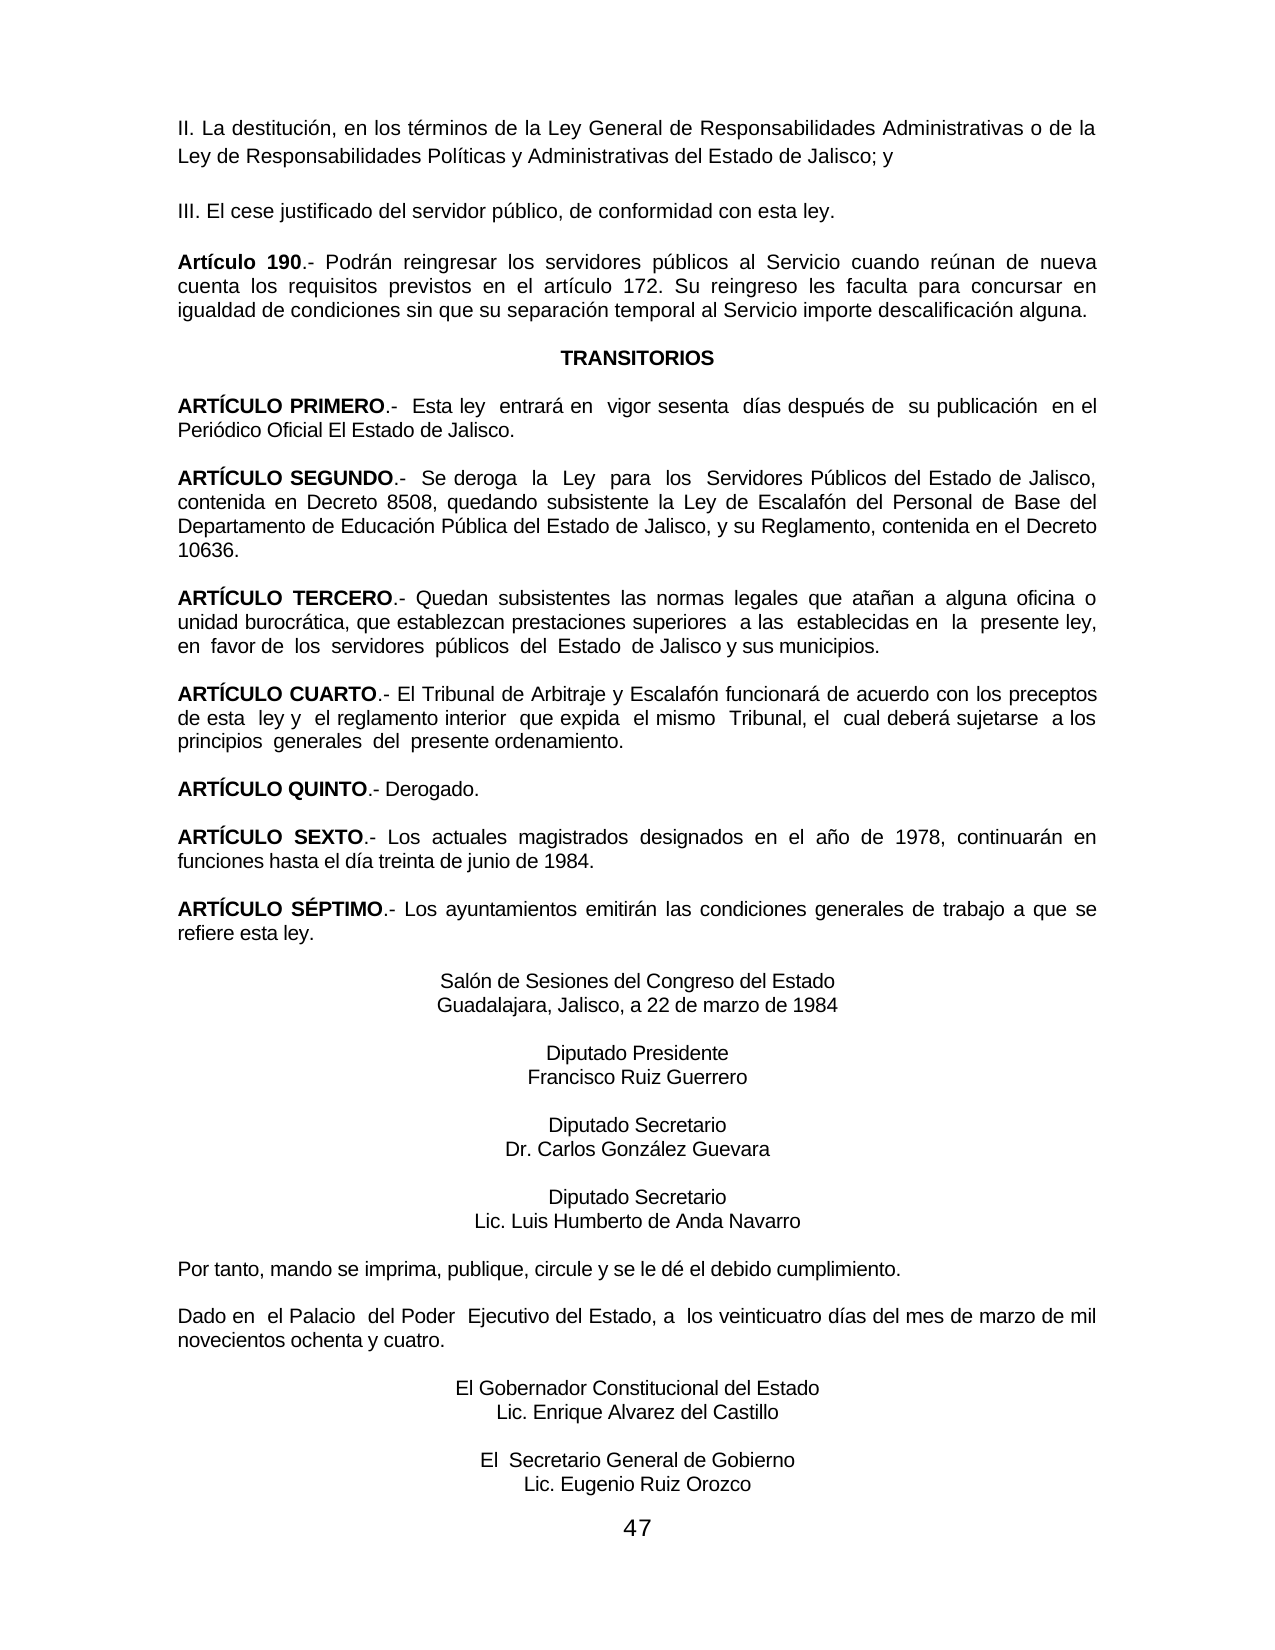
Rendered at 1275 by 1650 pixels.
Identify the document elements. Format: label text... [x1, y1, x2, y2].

text II. La destitución, en los términos de la Ley General de Responsabilidades Administrativas o de la Ley de Responsabilidades Políticas y Administrativas del Estado de Jalisco; y [177, 116, 1098, 168]
text El Gobernador Constitucional del Estado [177, 1376, 1098, 1400]
text ARTÍCULO SEXTO.‑ Los actuales magistrados designados en el año de 1978, continuarán en funciones hasta el día treinta de junio de 1984. [177, 825, 1098, 873]
subtitle TRANSITORIOS [177, 346, 1098, 370]
text Dr. Carlos González Guevara [177, 1137, 1098, 1161]
text Diputado Presidente [177, 1041, 1098, 1065]
text Francisco Ruiz Guerrero [177, 1065, 1098, 1089]
text Dado en el Palacio del Poder Ejecutivo del Estado, a los veinticuatro días del mes de marzo de mil novecientos ochenta y cuatro. [177, 1304, 1098, 1352]
text ARTÍCULO SEGUNDO.‑ Se deroga la Ley para los Servidores Públicos del Estado de Jalisco, contenida en Decreto 8508, quedando subsistente la Ley de Escalafón del Personal de Base del Departamento de Educación Pública del Estado de Jalisco, y su Reglamento, contenida en el Decreto 10636. [177, 466, 1098, 562]
text Por tanto, mando se imprima, publique, circule y se le dé el debido cumplimiento. [177, 1256, 1098, 1280]
text ARTÍCULO TERCERO.‑ Quedan subsistentes las normas legales que atañan a alguna oficina o unidad burocrática, que establezcan prestaciones superiores a las establecidas en la presente ley, en favor de los servidores públicos del Estado de Jalisco y sus municipios. [177, 586, 1098, 657]
text ARTÍCULO PRIMERO.‑ Esta ley entrará en vigor sesenta días después de su publicación en el Periódico Oficial El Estado de Jalisco. [177, 394, 1098, 442]
text Guadalajara, Jalisco, a 22 de marzo de 1984 [177, 993, 1098, 1017]
text Artículo 190.- Podrán reingresar los servidores públicos al Servicio cuando reúnan de nueva cuenta los requisitos previstos en el artículo 172. Su reingreso les faculta para concursar en igualdad de condiciones sin que su separación temporal al Servicio importe descalificación alguna. [177, 250, 1098, 322]
text El Secretario General de Gobierno [177, 1448, 1098, 1472]
text Lic. Enrique Alvarez del Castillo [177, 1400, 1098, 1424]
text Diputado Secretario [177, 1184, 1098, 1208]
text ARTÍCULO SÉPTIMO.‑ Los ayuntamientos emitirán las condiciones generales de trabajo a que se refiere esta ley. [177, 897, 1098, 945]
text Diputado Secretario [177, 1113, 1098, 1137]
text Lic. Luis Humberto de Anda Navarro [177, 1208, 1098, 1232]
text ARTÍCULO QUINTO.- Derogado. [177, 777, 1098, 801]
text Salón de Sesiones del Congreso del Estado [177, 969, 1098, 993]
text ARTÍCULO CUARTO.‑ El Tribunal de Arbitraje y Escalafón funcionará de acuerdo con los preceptos de esta ley y el reglamento interior que expida el mismo Tribunal, el cual deberá sujetarse a los principios generales del presente ordenamiento. [177, 681, 1098, 753]
text Lic. Eugenio Ruiz Orozco [177, 1472, 1098, 1496]
text III. El cese justificado del servidor público, de conformidad con esta ley. [177, 199, 1098, 223]
